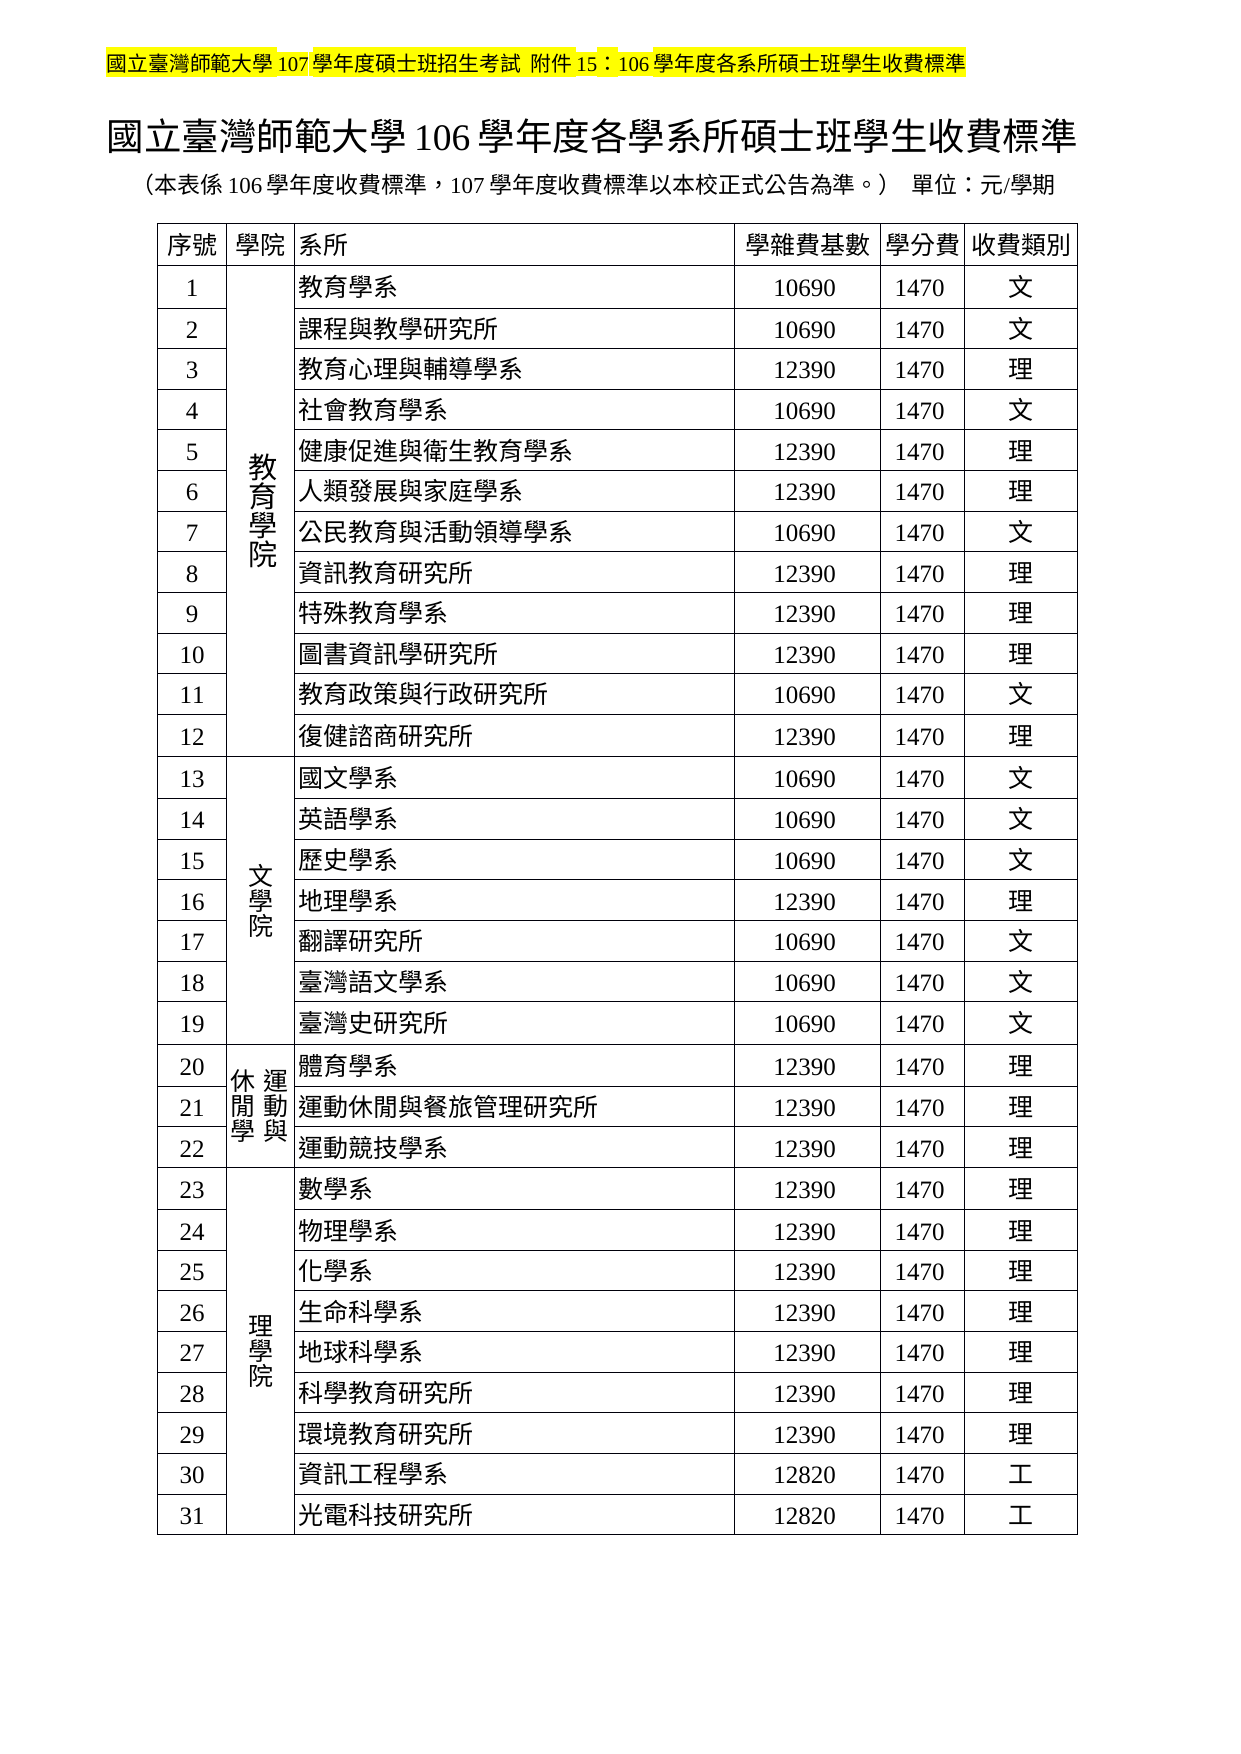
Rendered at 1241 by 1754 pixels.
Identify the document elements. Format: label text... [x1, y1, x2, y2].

table_cell 12 [158, 715, 226, 756]
table_cell 12390 [735, 634, 880, 673]
table_cell 數學系 [295, 1168, 734, 1209]
table_cell 翻譯研究所 [295, 921, 734, 961]
table_cell 12390 [735, 880, 880, 920]
table_cell 理 [965, 1168, 1077, 1209]
table_cell 科學教育研究所 [295, 1373, 734, 1412]
table_cell 10690 [735, 840, 880, 879]
table_cell 1470 [881, 1087, 964, 1126]
table_cell 25 [158, 1251, 226, 1290]
table_cell 理 [965, 552, 1077, 592]
table_cell 理 [965, 1413, 1077, 1453]
table_cell 12390 [735, 1291, 880, 1331]
table_cell 27 [158, 1332, 226, 1372]
table_cell 1470 [881, 390, 964, 429]
table_cell 3 [158, 349, 226, 389]
table_cell 教育學系 [295, 266, 734, 307]
table_cell 12820 [735, 1454, 880, 1493]
table_cell 理 [965, 1373, 1077, 1412]
text 國立臺灣師範大學106學年度各學系所碩士班學生收費標準 [106, 106, 1134, 161]
table_cell 資訊工程學系 [295, 1454, 734, 1493]
table_cell 1470 [881, 757, 964, 798]
table_cell 31 [158, 1495, 226, 1534]
table_cell 23 [158, 1168, 226, 1209]
table_cell 物理學系 [295, 1210, 734, 1250]
table_header 學院 [227, 224, 294, 265]
table_cell 圖書資訊學研究所 [295, 634, 734, 673]
table_cell 運動競技學系 [295, 1127, 734, 1167]
table_cell 理 [965, 593, 1077, 632]
table_cell 1470 [881, 799, 964, 839]
table_cell 理 [965, 471, 1077, 511]
table_cell 12390 [735, 593, 880, 632]
table_cell 生命科學系 [295, 1291, 734, 1331]
table_cell 1470 [881, 552, 964, 592]
table_cell 2 [158, 309, 226, 348]
table_cell 10690 [735, 962, 880, 1001]
table_cell 12390 [735, 1373, 880, 1412]
table_cell 理 [965, 634, 1077, 673]
table_cell 14 [158, 799, 226, 839]
table_cell 9 [158, 593, 226, 632]
table_cell 文 [965, 390, 1077, 429]
table_cell 理 [965, 430, 1077, 470]
table_cell 15 [158, 840, 226, 879]
table_cell 1470 [881, 1002, 964, 1043]
table_cell 1470 [881, 962, 964, 1001]
table_cell 文學院 [227, 757, 294, 1043]
table_cell 地球科學系 [295, 1332, 734, 1372]
table_cell 12820 [735, 1495, 880, 1534]
table_cell 1470 [881, 1168, 964, 1209]
table_cell 12390 [735, 552, 880, 592]
table_cell 21 [158, 1087, 226, 1126]
table_cell 12390 [735, 1087, 880, 1126]
table_header 學雜費基數 [735, 224, 880, 265]
table_cell 1470 [881, 1045, 964, 1086]
table_cell 12390 [735, 1332, 880, 1372]
table_cell 12390 [735, 1045, 880, 1086]
table_cell 健康促進與衛生教育學系 [295, 430, 734, 470]
table_cell 12390 [735, 1127, 880, 1167]
table_cell 1470 [881, 349, 964, 389]
table_cell 教育心理與輔導學系 [295, 349, 734, 389]
table_cell 文 [965, 921, 1077, 961]
table_cell 文 [965, 799, 1077, 839]
table_cell 1470 [881, 1127, 964, 1167]
table_cell 資訊教育研究所 [295, 552, 734, 592]
table_cell 地理學系 [295, 880, 734, 920]
table_cell 8 [158, 552, 226, 592]
table_cell 10690 [735, 309, 880, 348]
table_cell 1470 [881, 593, 964, 632]
table_cell 10690 [735, 512, 880, 551]
table_cell 10690 [735, 1002, 880, 1043]
table_cell 復健諮商研究所 [295, 715, 734, 756]
table_cell 13 [158, 757, 226, 798]
table_cell 特殊教育學系 [295, 593, 734, 632]
table_cell 文 [965, 674, 1077, 714]
table_cell 臺灣語文學系 [295, 962, 734, 1001]
table_cell 1470 [881, 921, 964, 961]
table_cell 理 [965, 1087, 1077, 1126]
table_cell 文 [965, 512, 1077, 551]
table_cell 文 [965, 962, 1077, 1001]
table_header 序號 [158, 224, 226, 265]
table_cell 理 [965, 349, 1077, 389]
table_cell 28 [158, 1373, 226, 1412]
table_cell 12390 [735, 715, 880, 756]
table_cell 12390 [735, 1251, 880, 1290]
table_cell 7 [158, 512, 226, 551]
table_cell 1470 [881, 1495, 964, 1534]
table_header 收費類別 [965, 224, 1077, 265]
table_cell 教育政策與行政研究所 [295, 674, 734, 714]
table_cell 英語學系 [295, 799, 734, 839]
table_cell 理 [965, 1127, 1077, 1167]
table_cell 文 [965, 309, 1077, 348]
table_cell 19 [158, 1002, 226, 1043]
table_cell 文 [965, 266, 1077, 307]
table_cell 10 [158, 634, 226, 673]
table_cell 文 [965, 1002, 1077, 1043]
table_cell 1470 [881, 430, 964, 470]
table_cell 歷史學系 [295, 840, 734, 879]
table_cell 17 [158, 921, 226, 961]
table_cell 理 [965, 715, 1077, 756]
table_cell 1470 [881, 266, 964, 307]
table_cell 1470 [881, 674, 964, 714]
table_cell 理 [965, 1210, 1077, 1250]
table_cell 1470 [881, 1332, 964, 1372]
table_cell 12390 [735, 1413, 880, 1453]
table_cell 1470 [881, 715, 964, 756]
table_cell 工 [965, 1454, 1077, 1493]
table_cell 環境教育研究所 [295, 1413, 734, 1453]
table_cell 10690 [735, 266, 880, 307]
table_cell 18 [158, 962, 226, 1001]
table_cell 12390 [735, 1168, 880, 1209]
table_cell 1 [158, 266, 226, 307]
table_cell 24 [158, 1210, 226, 1250]
table_cell 光電科技研究所 [295, 1495, 734, 1534]
table_cell 4 [158, 390, 226, 429]
table_cell 理 [965, 880, 1077, 920]
table_cell 理 [965, 1251, 1077, 1290]
table_cell 化學系 [295, 1251, 734, 1290]
table_cell 1470 [881, 1454, 964, 1493]
table_cell 體育學系 [295, 1045, 734, 1086]
table_cell 11 [158, 674, 226, 714]
table_cell 教育學院 [227, 266, 294, 756]
table_cell 理學院 [227, 1168, 294, 1534]
table_cell 10690 [735, 674, 880, 714]
table_cell 29 [158, 1413, 226, 1453]
table_cell 5 [158, 430, 226, 470]
table_cell 臺灣史研究所 [295, 1002, 734, 1043]
table_cell 10690 [735, 757, 880, 798]
table_cell 理 [965, 1332, 1077, 1372]
table_cell 理 [965, 1045, 1077, 1086]
table_cell 26 [158, 1291, 226, 1331]
table_cell 運動與休閒學院 [227, 1045, 294, 1167]
table_cell 16 [158, 880, 226, 920]
table_cell 1470 [881, 1291, 964, 1331]
table_cell 1470 [881, 1251, 964, 1290]
table_cell 社會教育學系 [295, 390, 734, 429]
table_cell 6 [158, 471, 226, 511]
table_header 系所 [295, 224, 734, 265]
table_cell 1470 [881, 1373, 964, 1412]
table_cell 1470 [881, 471, 964, 511]
table_cell 1470 [881, 309, 964, 348]
table_cell 12390 [735, 349, 880, 389]
table_cell 國文學系 [295, 757, 734, 798]
table_cell 工 [965, 1495, 1077, 1534]
table_cell 人類發展與家庭學系 [295, 471, 734, 511]
table_header 學分費 [881, 224, 964, 265]
text （本表係106學年度收費標準，107學年度收費標準以本校正式公告為準。） 單位：元/學期 [131, 173, 1134, 198]
table_cell 1470 [881, 634, 964, 673]
table_cell 12390 [735, 1210, 880, 1250]
table_cell 10690 [735, 921, 880, 961]
table_cell 課程與教學研究所 [295, 309, 734, 348]
table_cell 1470 [881, 840, 964, 879]
table_cell 1470 [881, 512, 964, 551]
table_cell 10690 [735, 799, 880, 839]
table_cell 1470 [881, 1413, 964, 1453]
table_cell 22 [158, 1127, 226, 1167]
table_cell 理 [965, 1291, 1077, 1331]
table_cell 運動休閒與餐旅管理研究所 [295, 1087, 734, 1126]
table_cell 1470 [881, 1210, 964, 1250]
table_cell 20 [158, 1045, 226, 1086]
table_cell 10690 [735, 390, 880, 429]
table_cell 1470 [881, 880, 964, 920]
table_cell 30 [158, 1454, 226, 1493]
table_cell 12390 [735, 471, 880, 511]
table_cell 12390 [735, 430, 880, 470]
table_cell 文 [965, 757, 1077, 798]
table_cell 文 [965, 840, 1077, 879]
table_cell 公民教育與活動領導學系 [295, 512, 734, 551]
